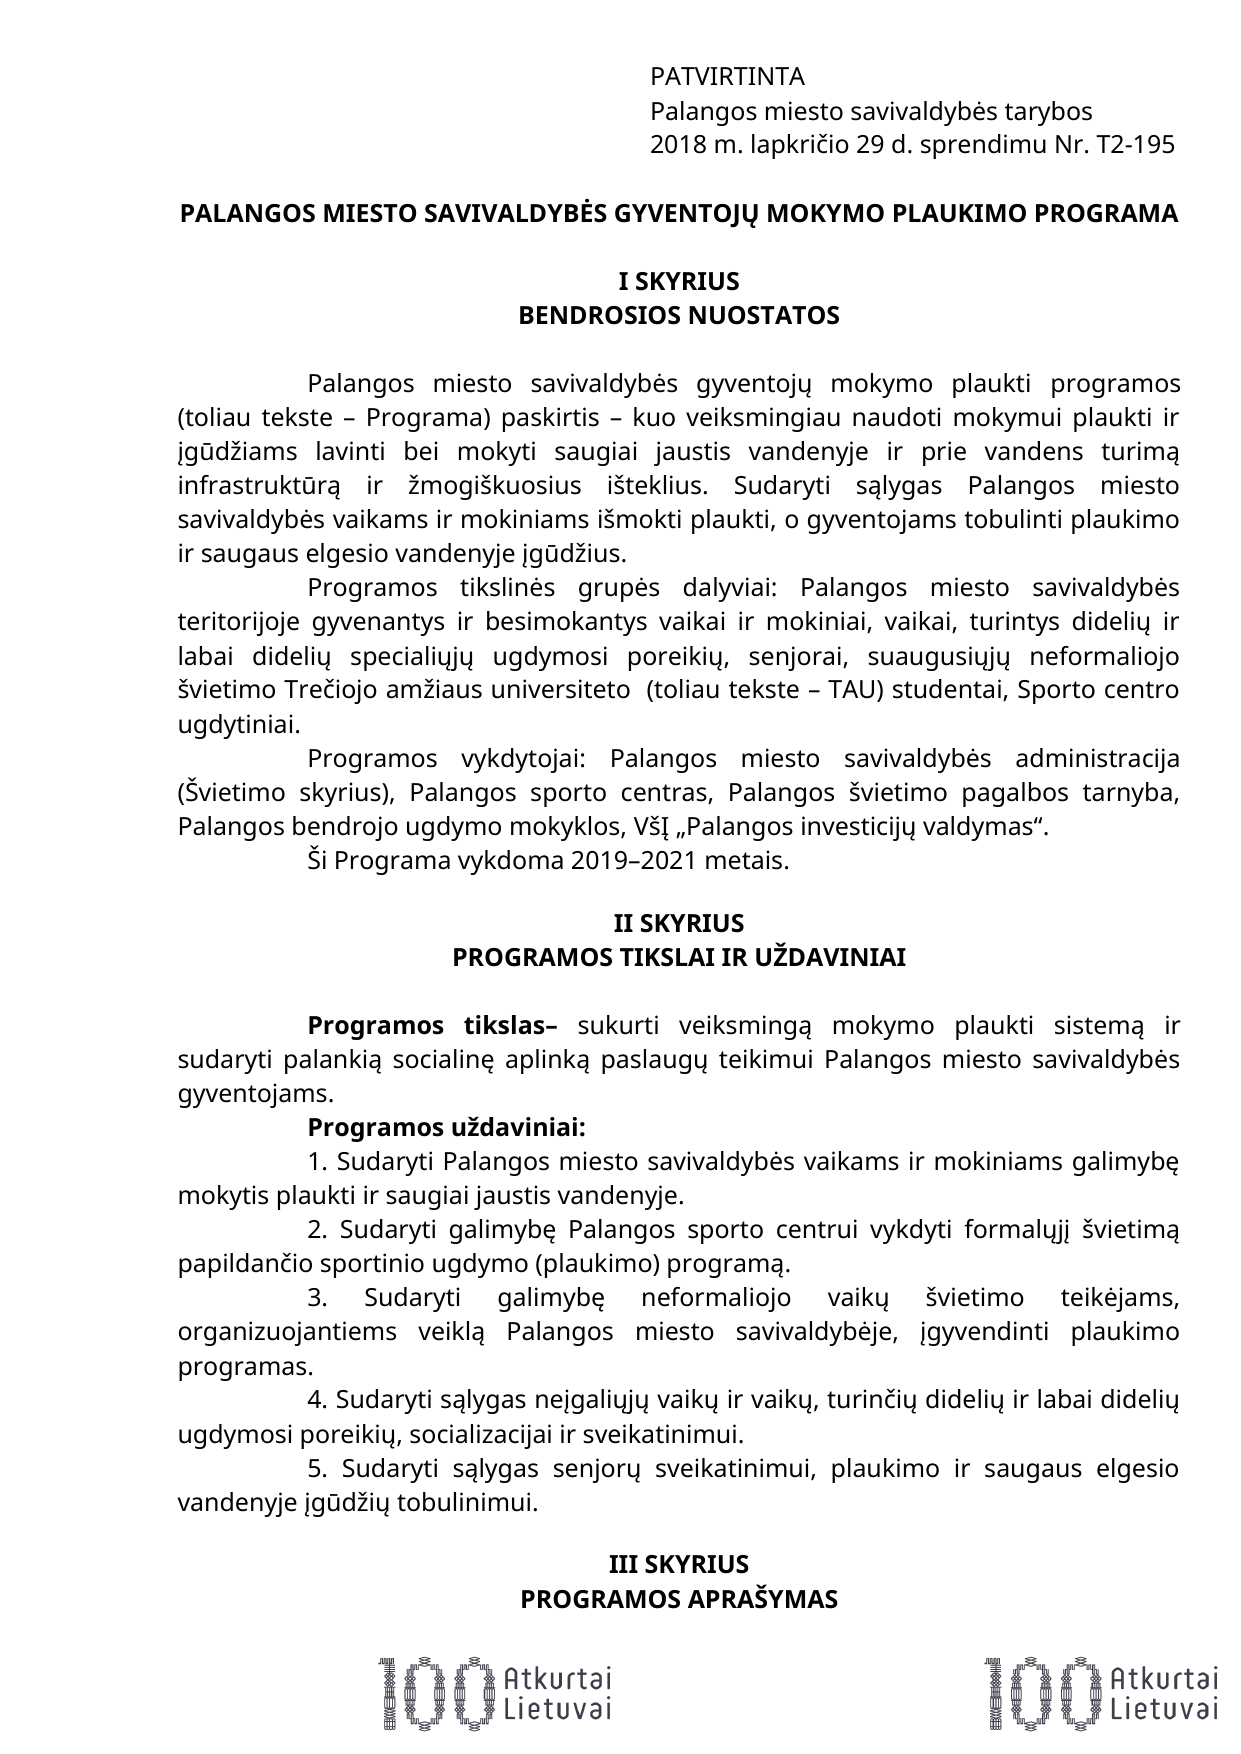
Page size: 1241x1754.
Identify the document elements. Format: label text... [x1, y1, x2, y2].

text 2. Sudaryti galimybę Palangos sporto centrui vykdyti formalųjį švietimą papildančio sportinio ugdymo (plaukimo) programą. [177, 1212, 1181, 1280]
text PALANGOS MIESTO SAVIVALDYBĖS GYVENTOJŲ MOKYMO PLAUKIMO PROGRAMA [177, 195, 1181, 229]
text PATVIRTINTA [177, 59, 1181, 93]
text PROGRAMOS APRAŠYMAS [177, 1581, 1181, 1615]
text PROGRAMOS TIKSLAI IR UŽDAVINIAI [177, 939, 1181, 973]
text 5. Sudaryti sąlygas senjorų sveikatinimui, plaukimo ir saugaus elgesio vandenyje įgūdžių tobulinimui. [177, 1450, 1181, 1518]
text II SKYRIUS [177, 905, 1181, 939]
text 3. Sudaryti galimybę neformaliojo vaikų švietimo teikėjams, organizuojantiems veiklą Palangos miesto savivaldybėje, įgyvendinti plaukimo programas. [177, 1280, 1181, 1382]
text Ši Programa vykdoma 2019–2021 metais. [177, 842, 1181, 877]
text I SKYRIUS [177, 263, 1181, 297]
text 4. Sudaryti sąlygas neįgaliųjų vaikų ir vaikų, turinčių didelių ir labai didelių ugdymosi poreikių, socializacijai ir sveikatinimui. [177, 1382, 1181, 1450]
text Programos tikslas– sukurti veiksmingą mokymo plaukti sistemą ir sudaryti palankią socialinę aplinką paslaugų teikimui Palangos miesto savivaldybės gyventojams. [177, 1007, 1181, 1110]
text Programos vykdytojai: Palangos miesto savivaldybės administracija (Švietimo skyrius), Palangos sporto centras, Palangos švietimo pagalbos tarnyba, Palangos bendrojo ugdymo mokyklos, VšĮ „Palangos investicijų valdymas“. [177, 740, 1181, 842]
text Palangos miesto savivaldybės gyventojų mokymo plaukti programos (toliau tekste – Programa) paskirtis – kuo veiksmingiau naudoti mokymui plaukti ir įgūdžiams lavinti bei mokyti saugiai jaustis vandenyje ir prie vandens turimą infrastruktūrą ir žmogiškuosius išteklius. Sudaryti sąlygas Palangos miesto savivaldybės vaikams ir mokiniams išmokti plaukti, o gyventojams tobulinti plaukimo ir saugaus elgesio vandenyje įgūdžius. [177, 366, 1181, 570]
text 2018 m. lapkričio 29 d. sprendimu Nr. T2-195 [177, 127, 1181, 161]
text Palangos miesto savivaldybės tarybos [177, 93, 1181, 127]
text 1. Sudaryti Palangos miesto savivaldybės vaikams ir mokiniams galimybę mokytis plaukti ir saugiai jaustis vandenyje. [177, 1144, 1181, 1212]
text Programos uždaviniai: [177, 1110, 1181, 1144]
text III SKYRIUS [177, 1547, 1181, 1581]
text Programos tikslinės grupės dalyviai: Palangos miesto savivaldybės teritorijoje gyvenantys ir besimokantys vaikai ir mokiniai, vaikai, turintys didelių ir labai didelių specialiųjų ugdymosi poreikių, senjorai, suaugusiųjų neformaliojo švietimo Trečiojo amžiaus universiteto (toliau tekste – TAU) studentai, Sporto centro ugdytiniai. [177, 570, 1181, 740]
text BENDROSIOS NUOSTATOS [177, 297, 1181, 332]
